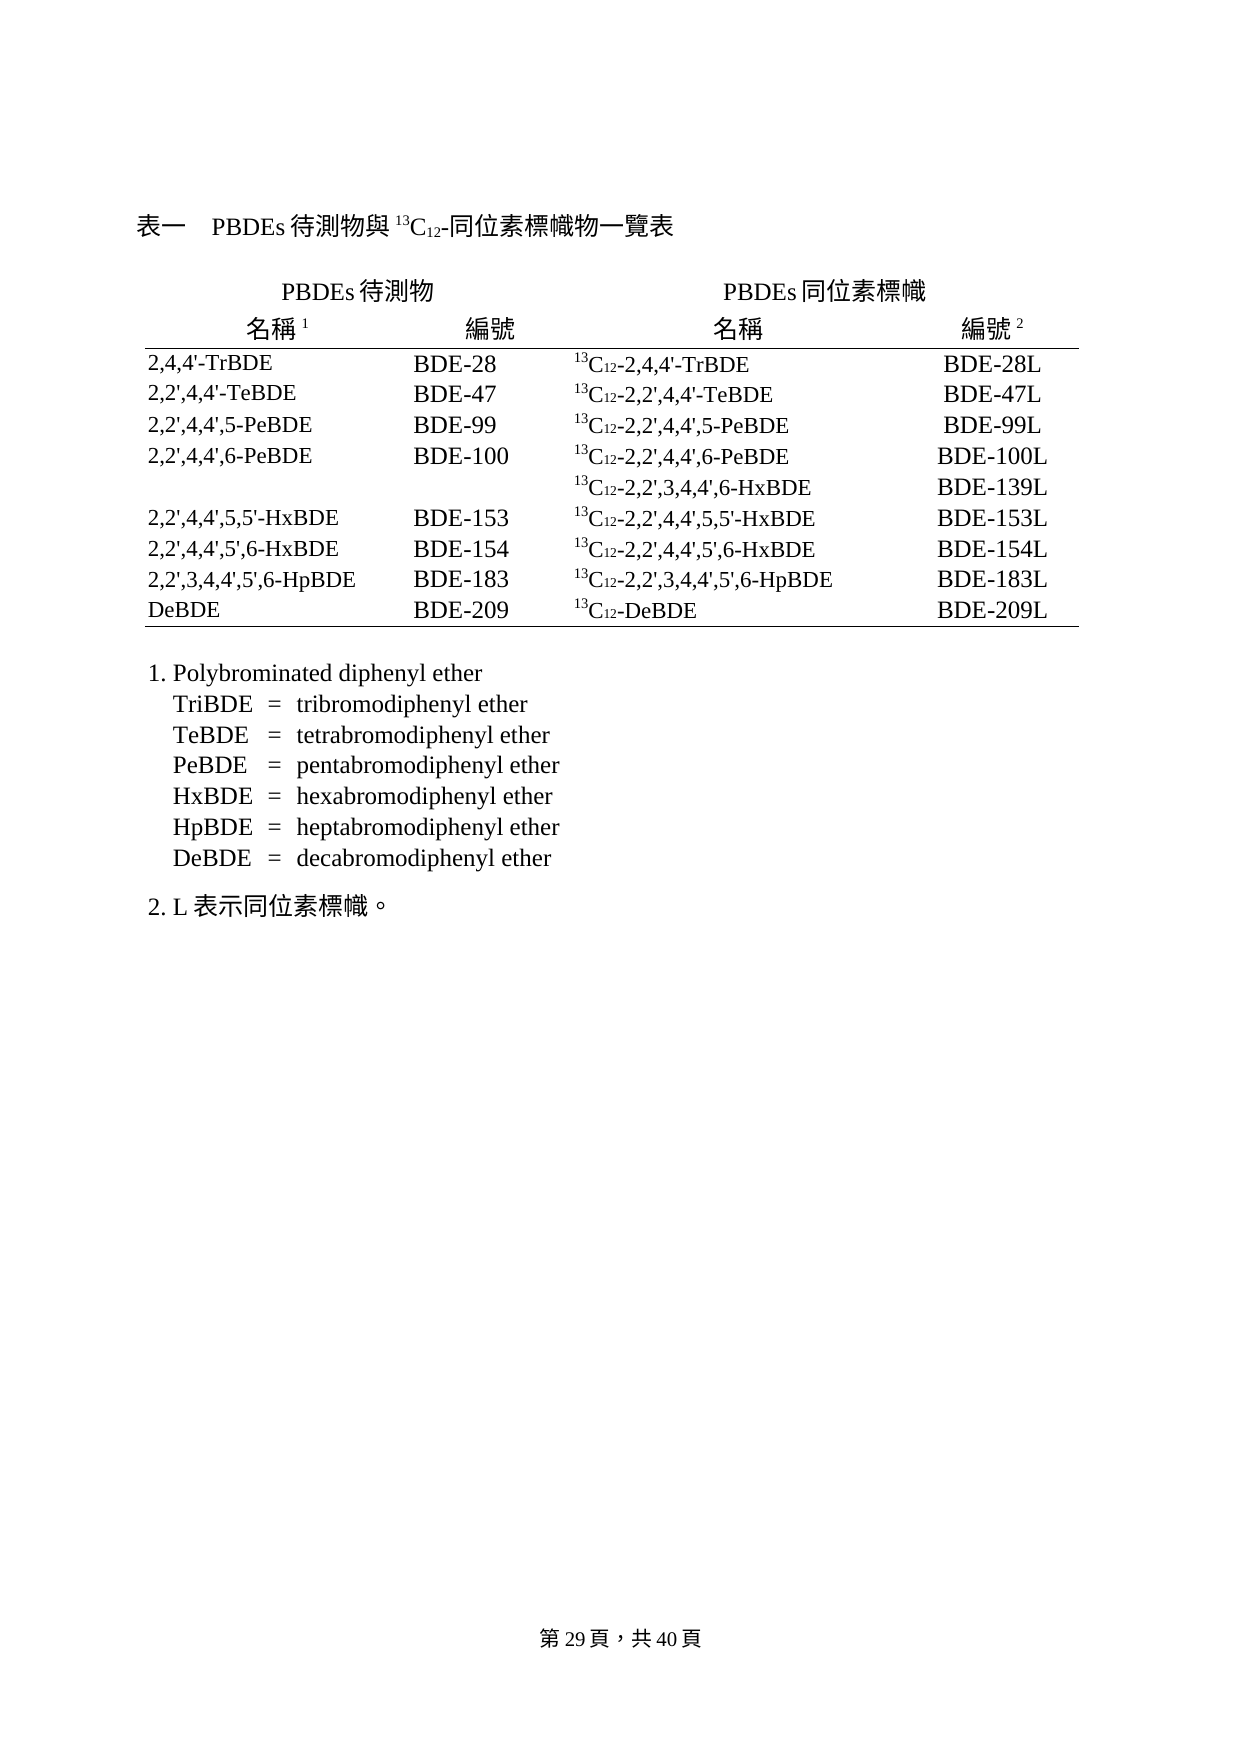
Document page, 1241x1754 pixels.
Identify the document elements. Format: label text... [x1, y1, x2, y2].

table_cell [410, 472, 571, 503]
table_header 1. Polybrominated diphenyl ether [145, 658, 1096, 689]
text 表一 PBDEs待測物與13C12-同位素標幟物一覽表 [136, 206, 1094, 242]
table_cell 2,4,4'-TrBDE [145, 349, 410, 379]
table_cell pentabromodiphenyl ether [294, 751, 1096, 781]
table_cell tribromodiphenyl ether [294, 689, 1096, 720]
table_cell BDE-183 [410, 565, 571, 595]
table_cell = [264, 781, 293, 812]
table_cell BDE-47L [906, 380, 1078, 410]
table_cell BDE-154L [906, 534, 1078, 564]
table_cell tetrabromodiphenyl ether [294, 720, 1096, 751]
table_cell PeBDE [145, 751, 264, 781]
table_cell 13C12-2,2',3,4,4',6-HxBDE [571, 472, 906, 503]
table_cell BDE-28 [410, 349, 571, 379]
table_cell decabromodiphenyl ether [294, 843, 1096, 874]
table_cell DeBDE [145, 595, 410, 626]
table_cell 2,2',3,4,4',5',6-HpBDE [145, 565, 410, 595]
table_cell 13C12-2,2',4,4'-TeBDE [571, 380, 906, 410]
table_cell HxBDE [145, 781, 264, 812]
table_cell BDE-139L [906, 472, 1078, 503]
table_cell 13C12-2,2',4,4',6-PeBDE [571, 441, 906, 472]
table_cell BDE-100L [906, 441, 1078, 472]
table_cell BDE-47 [410, 380, 571, 410]
table_cell = [264, 812, 293, 843]
table_cell DeBDE [145, 843, 264, 874]
table_cell hexabromodiphenyl ether [294, 781, 1096, 812]
table_cell BDE-99L [906, 410, 1078, 441]
table_header PBDEs待測物 [145, 271, 571, 309]
table_cell BDE-153L [906, 503, 1078, 534]
table_cell BDE-209L [906, 595, 1078, 626]
table_cell 編號2 [906, 309, 1078, 348]
table_cell 13C12-2,4,4'-TrBDE [571, 349, 906, 379]
table_cell 13C12-2,2',4,4',5,5'-HxBDE [571, 503, 906, 534]
table_cell heptabromodiphenyl ether [294, 812, 1096, 843]
table_cell = [264, 689, 293, 720]
table_cell 13C12-2,2',4,4',5-PeBDE [571, 410, 906, 441]
table_cell BDE-183L [906, 565, 1078, 595]
table_cell = [264, 720, 293, 751]
table_cell TeBDE [145, 720, 264, 751]
table_cell BDE-153 [410, 503, 571, 534]
table_cell = [264, 843, 293, 874]
table_cell HpBDE [145, 812, 264, 843]
table_cell 13C12-DeBDE [571, 595, 906, 626]
table_cell 2,2',4,4',5,5'-HxBDE [145, 503, 410, 534]
table_cell 2,2',4,4'-TeBDE [145, 380, 410, 410]
table_cell 名稱 [571, 309, 906, 348]
table_cell 13C12-2,2',4,4',5',6-HxBDE [571, 534, 906, 564]
table_cell = [264, 751, 293, 781]
table_cell BDE-154 [410, 534, 571, 564]
table_cell [145, 472, 410, 503]
table_cell BDE-99 [410, 410, 571, 441]
table_cell 2,2',4,4',6-PeBDE [145, 441, 410, 472]
table_cell BDE-28L [906, 349, 1078, 379]
table_cell BDE-100 [410, 441, 571, 472]
table_header PBDEs同位素標幟 [571, 271, 1078, 309]
table_cell TriBDE [145, 689, 264, 720]
table_cell 2,2',4,4',5-PeBDE [145, 410, 410, 441]
table_cell BDE-209 [410, 595, 571, 626]
table_cell 名稱1 [145, 309, 410, 348]
text 2. L表示同位素標幟。 [148, 886, 1094, 923]
table_cell 13C12-2,2',3,4,4',5',6-HpBDE [571, 565, 906, 595]
table_cell 2,2',4,4',5',6-HxBDE [145, 534, 410, 564]
table_cell 編號 [410, 309, 571, 348]
